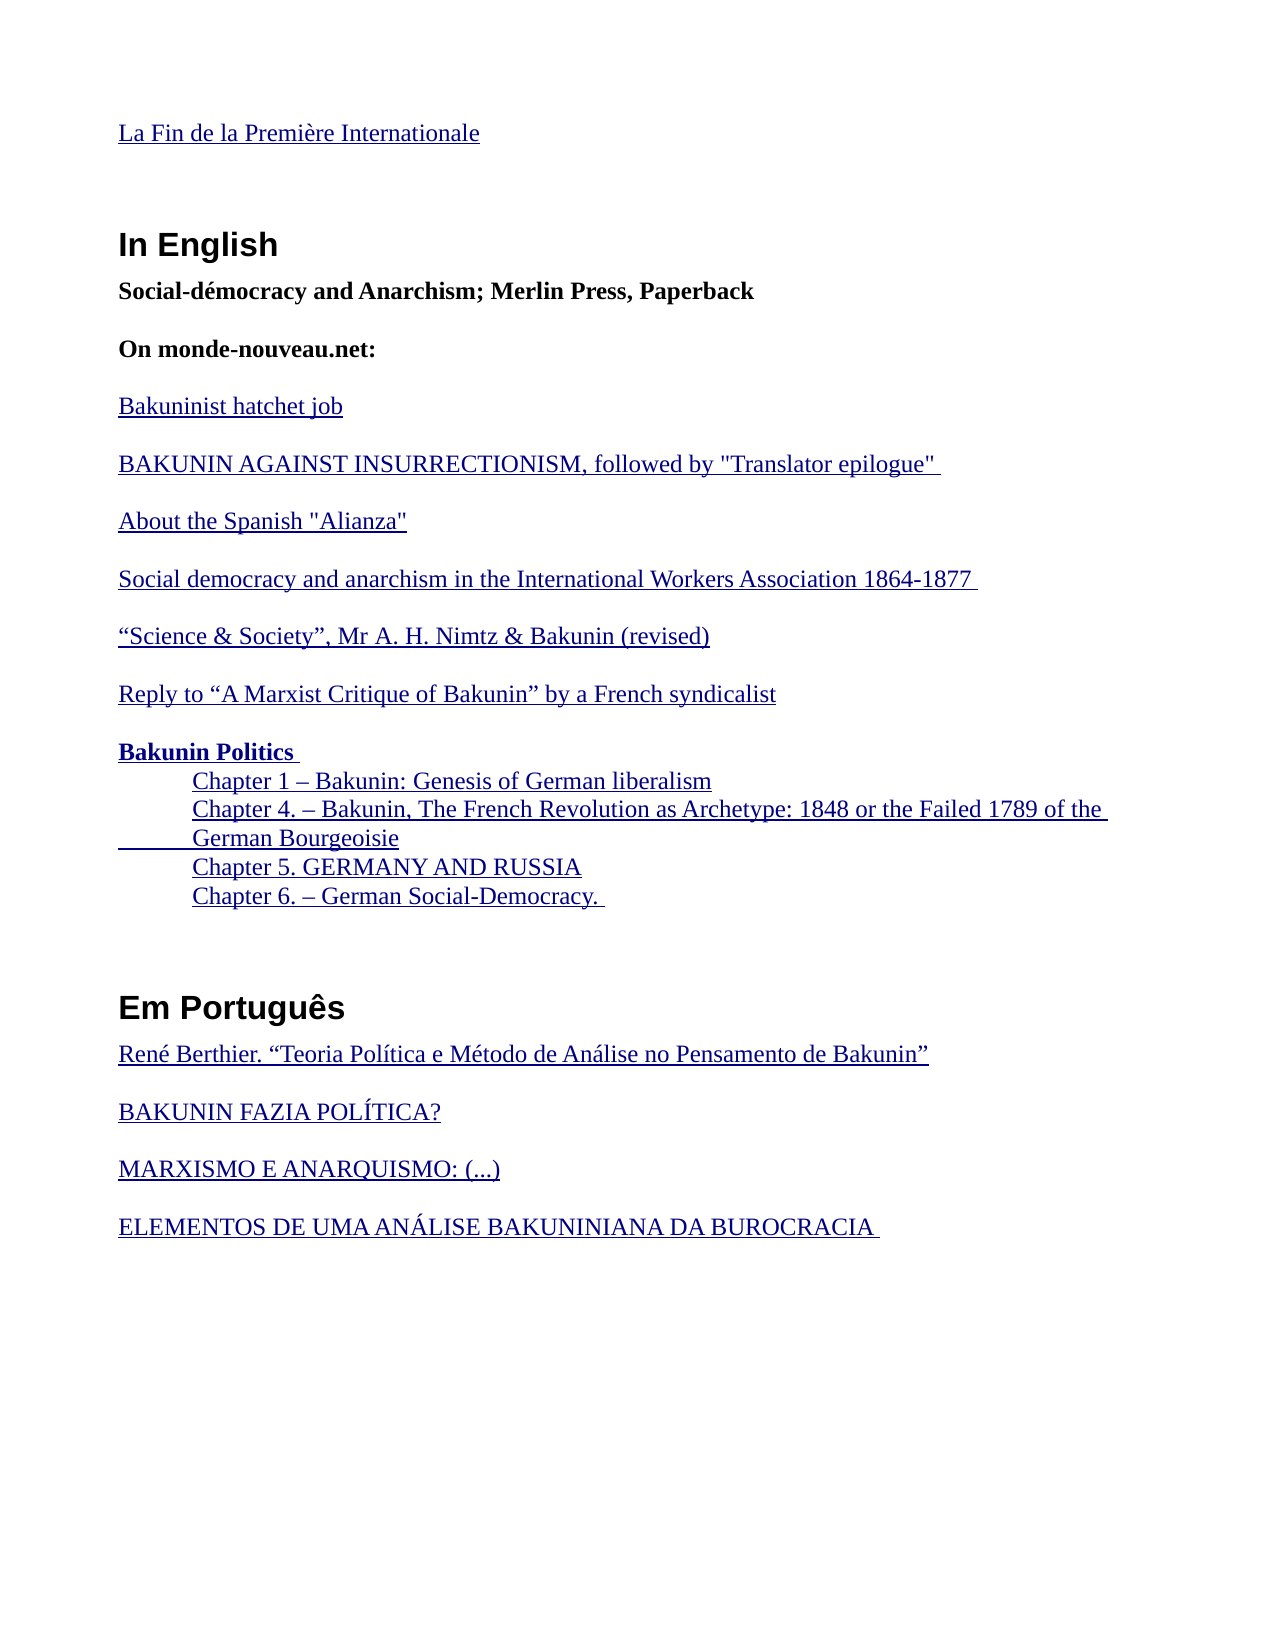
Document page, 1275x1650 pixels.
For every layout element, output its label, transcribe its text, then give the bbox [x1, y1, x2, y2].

text Bakunin Politics [118, 737, 1157, 766]
text Chapter 6. – German Social-Democracy. [118, 881, 1157, 909]
text Chapter 5. GERMANY AND RUSSIA [118, 852, 1157, 881]
text BAKUNIN FAZIA POLÍTICA? [118, 1097, 1157, 1125]
text Bakuninist hatchet job [118, 391, 1157, 420]
text “Science & Society”, Mr A. H. Nimtz & Bakunin (revised) [118, 621, 1157, 650]
text La Fin de la Première Internationale [118, 118, 1157, 147]
text ELEMENTOS DE UMA ANÁLISE BAKUNINIANA DA BUROCRACIA [118, 1212, 1157, 1240]
text Social democracy and anarchism in the International Workers Association 1864-1877 [118, 564, 1157, 593]
subtitle In English [118, 225, 1157, 264]
text Social-démocracy and Anarchism; Merlin Press, Paperback [118, 276, 1157, 305]
text MARXISMO E ANARQUISMO: (...) [118, 1154, 1157, 1183]
text Reply to “A Marxist Critique of Bakunin” by a French syndicalist [118, 679, 1157, 708]
text BAKUNIN AGAINST INSURRECTIONISM, followed by "Translator epilogue" [118, 449, 1157, 478]
text René Berthier. “Teoria Política e Método de Análise no Pensamento de Bakunin” [118, 1039, 1157, 1068]
subtitle Em Português [118, 988, 1157, 1027]
text On monde-nouveau.net: [118, 334, 1157, 363]
text About the Spanish "Alianza" [118, 506, 1157, 535]
text Chapter 1 – Bakunin: Genesis of German liberalism [118, 766, 1157, 794]
text Chapter 4. – Bakunin, The French Revolution as Archetype: 1848 or the Failed 1789 of the German Bourgeoisie [118, 794, 1157, 852]
